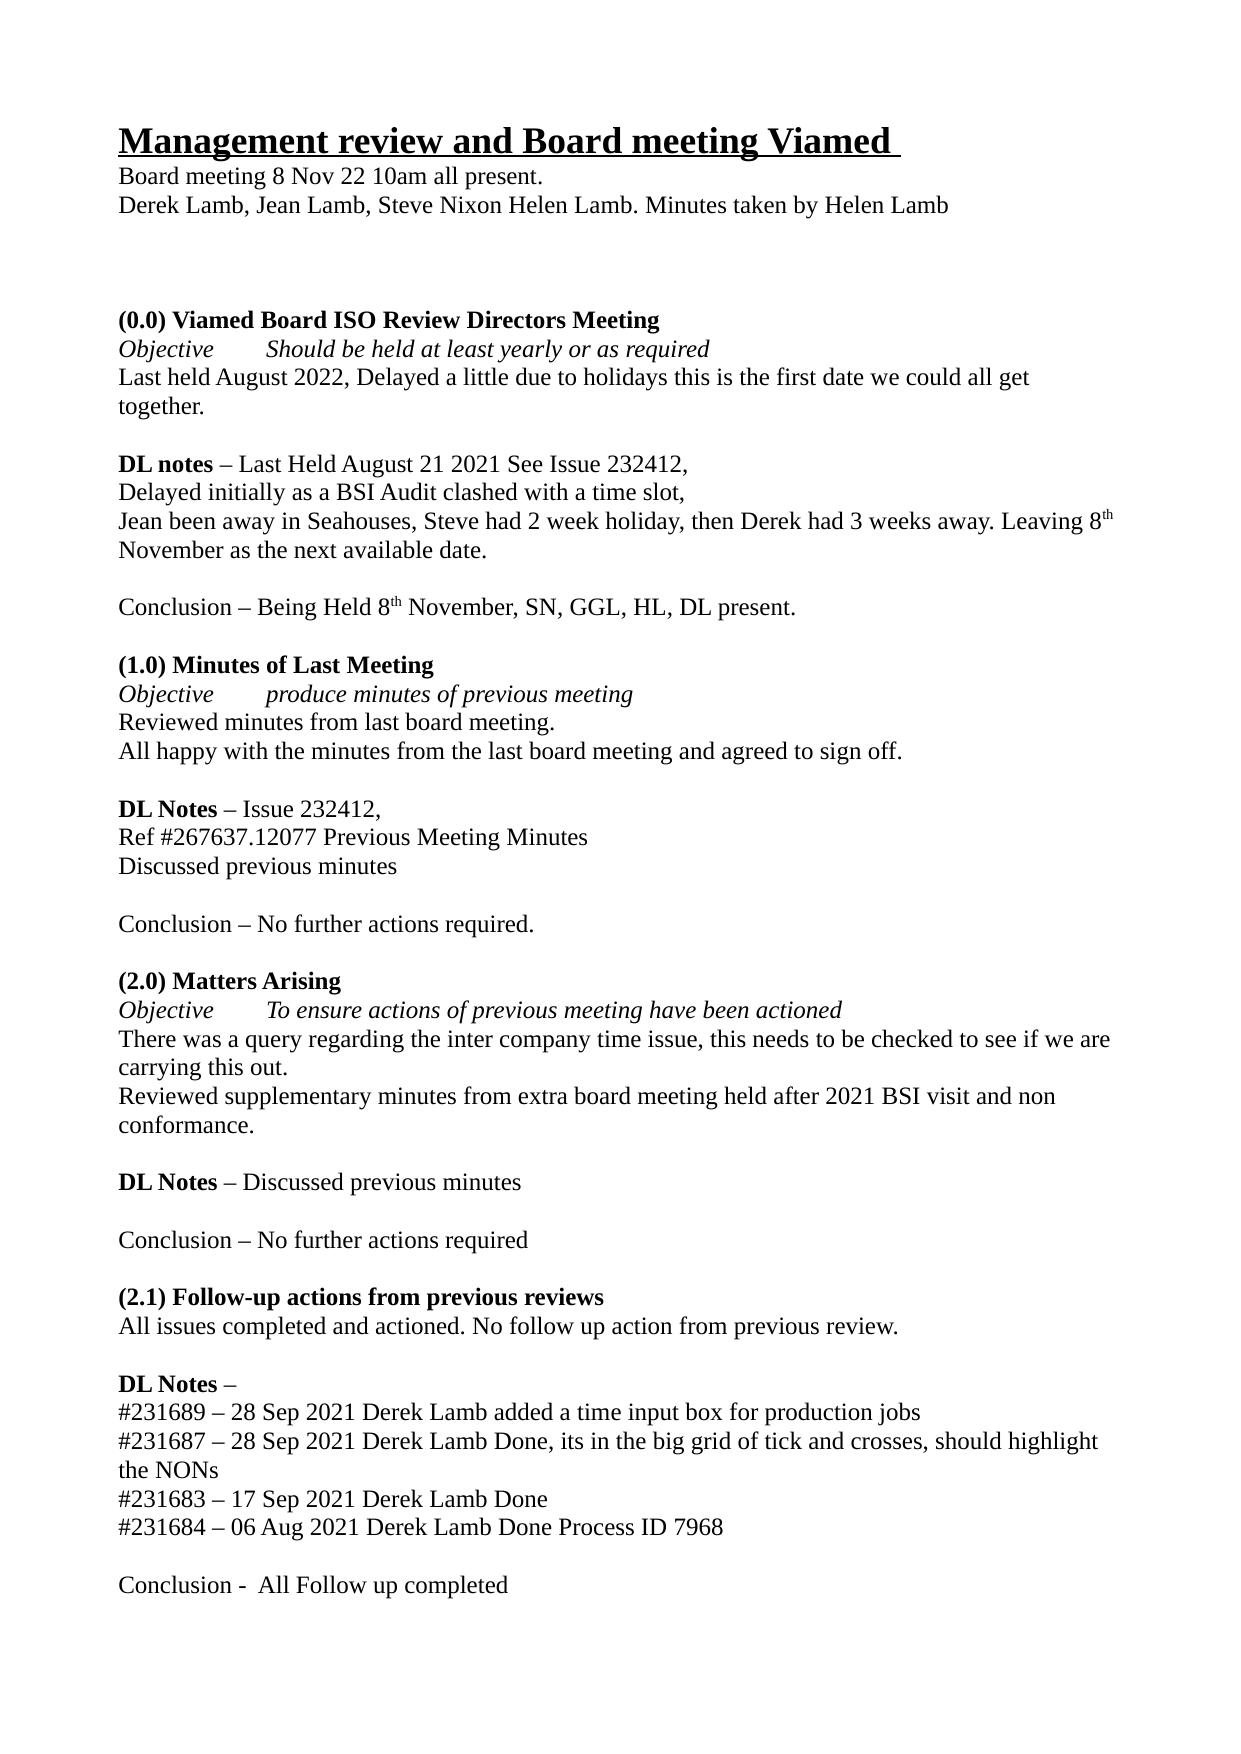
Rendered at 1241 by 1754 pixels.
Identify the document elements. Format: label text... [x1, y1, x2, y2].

text Conclusion – No further actions required. [118, 909, 1122, 937]
text Reviewed minutes from last board meeting. [118, 707, 1122, 736]
text (2.0) Matters Arising [118, 966, 1122, 995]
text Objective Should be held at least yearly or as required [118, 334, 1122, 362]
text Conclusion – Being Held 8th November, SN, GGL, HL, DL present. [118, 592, 1122, 621]
text Objective To ensure actions of previous meeting have been actioned [118, 995, 1122, 1024]
text Conclusion – No further actions required [118, 1225, 1122, 1254]
text Delayed initially as a BSI Audit clashed with a time slot, Jean been away in Seahouses, Steve had 2 week holiday, then Derek had 3 weeks away. Leaving 8th November as the next available date. [118, 477, 1122, 564]
text (1.0) Minutes of Last Meeting [118, 650, 1122, 679]
text #231684 – 06 Aug 2021 Derek Lamb Done Process ID 7968 [118, 1512, 1122, 1541]
text #231689 – 28 Sep 2021 Derek Lamb added a time input box for production jobs [118, 1397, 1122, 1426]
text Derek Lamb, Jean Lamb, Steve Nixon Helen Lamb. Minutes taken by Helen Lamb [118, 190, 1122, 219]
text Last held August 2022, Delayed a little due to holidays this is the first date we could all get together. [118, 362, 1122, 420]
text #231687 – 28 Sep 2021 Derek Lamb Done, its in the big grid of tick and crosses, should highlight the NONs #231683 – 17 Sep 2021 Derek Lamb Done [118, 1426, 1122, 1512]
text (0.0) Viamed Board ISO Review Directors Meeting [118, 305, 1122, 334]
text There was a query regarding the inter company time issue, this needs to be checked to see if we are carrying this out. [118, 1024, 1122, 1081]
text Reviewed supplementary minutes from extra board meeting held after 2021 BSI visit and non conformance. [118, 1081, 1122, 1139]
text All happy with the minutes from the last board meeting and agreed to sign off. [118, 736, 1122, 765]
text DL Notes – Discussed previous minutes [118, 1167, 1122, 1196]
text Board meeting 8 Nov 22 10am all present. [118, 161, 1122, 190]
text Discussed previous minutes [118, 851, 1122, 880]
text (2.1) Follow-up actions from previous reviews [118, 1282, 1122, 1311]
text All issues completed and actioned. No follow up action from previous review. [118, 1311, 1122, 1340]
text Conclusion - All Follow up completed [118, 1570, 1122, 1599]
text Objective produce minutes of previous meeting [118, 679, 1122, 707]
text DL Notes – Issue 232412, Ref #267637.12077 Previous Meeting Minutes [118, 794, 1122, 851]
text DL Notes – [118, 1369, 1122, 1397]
text DL notes – Last Held August 21 2021 See Issue 232412, [118, 449, 1122, 477]
text Management review and Board meeting Viamed [118, 118, 1122, 161]
